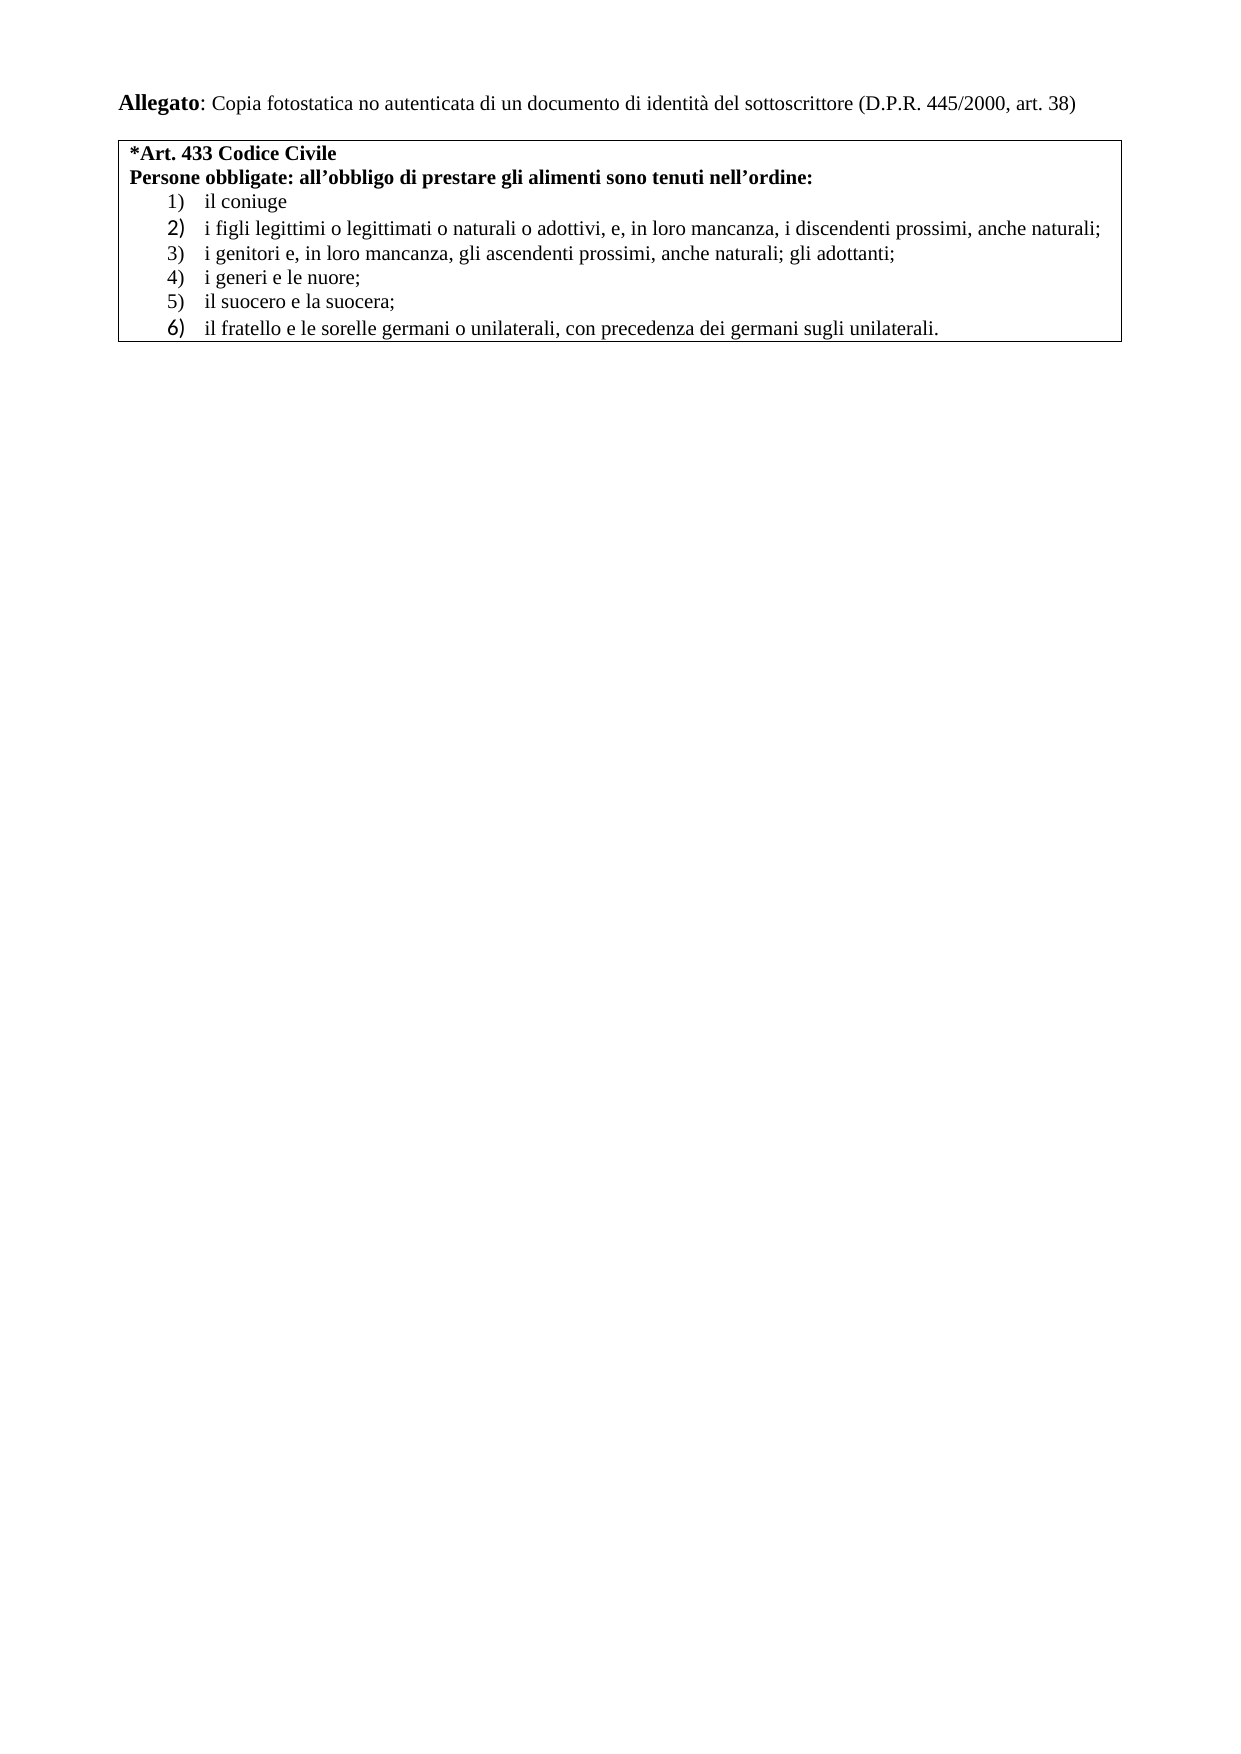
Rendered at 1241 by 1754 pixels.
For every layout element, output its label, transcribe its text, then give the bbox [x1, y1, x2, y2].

text Allegato: Copia fotostatica no autenticata di un documento di identità del sottoscrittore (D.P.R. 445/2000, art. 38) [118, 89, 1122, 115]
table_header *Art. 433 Codice Civile Persone obbligate: all’obbligo di prestare gli alimenti sono tenuti nell’ordine: il coniuge i figli legittimi o legittimati o naturali o adottivi, e, in loro mancanza, i discendenti prossimi, anche naturali; i genitori e, in loro mancanza, gli ascendenti prossimi, anche naturali; gli adottanti; i generi e le nuore; il suocero e la suocera; il fratello e le sorelle germani o unilaterali, con precedenza dei germani sugli unilaterali. [119, 141, 1121, 341]
